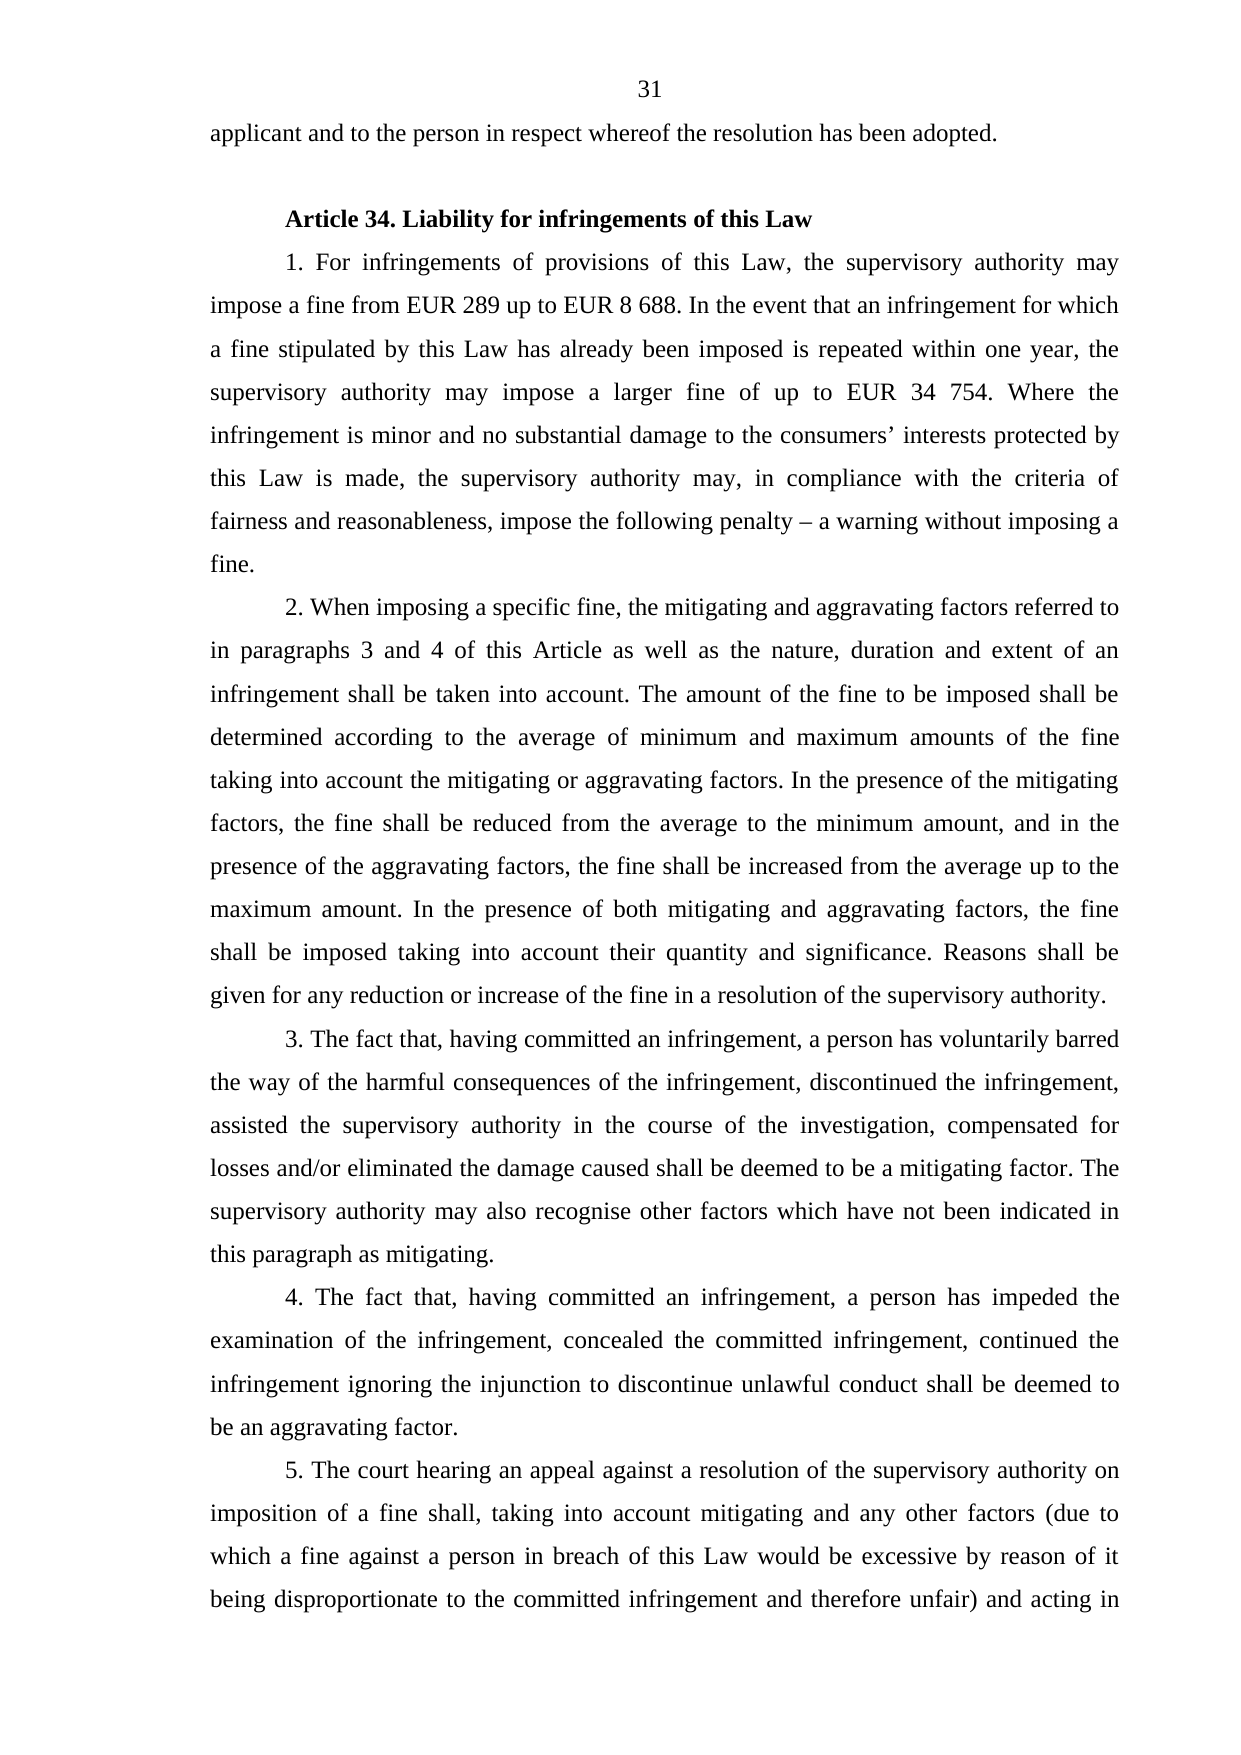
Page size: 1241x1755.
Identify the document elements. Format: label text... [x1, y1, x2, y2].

text 3. The fact that, having committed an infringement, a person has voluntarily barred the way of the harmful consequences of the infringement, discontinued the infringement, assisted the supervisory authority in the course of the investigation, compensated for losses and/or eliminated the damage caused shall be deemed to be a mitigating factor. The supervisory authority may also recognise other factors which have not been indicated in this paragraph as mitigating. [210, 1024, 1120, 1268]
text 4. The fact that, having committed an infringement, a person has impeded the examination of the infringement, concealed the committed infringement, continued the infringement ignoring the injunction to discontinue unlawful conduct shall be deemed to be an aggravating factor. [210, 1282, 1120, 1441]
text 2. When imposing a specific fine, the mitigating and aggravating factors referred to in paragraphs 3 and 4 of this Article as well as the nature, duration and extent of an infringement shall be taken into account. The amount of the fine to be imposed shall be determined according to the average of minimum and maximum amounts of the fine taking into account the mitigating or aggravating factors. In the presence of the mitigating factors, the fine shall be reduced from the average to the minimum amount, and in the presence of the aggravating factors, the fine shall be increased from the average up to the maximum amount. In the presence of both mitigating and aggravating factors, the fine shall be imposed taking into account their quantity and significance. Reasons shall be given for any reduction or increase of the fine in a resolution of the supervisory authority. [210, 592, 1120, 1009]
text 1. For infringements of provisions of this Law, the supervisory authority may impose a fine from EUR 289 up to EUR 8 688. In the event that an infringement for which a fine stipulated by this Law has already been imposed is repeated within one year, the supervisory authority may impose a larger fine of up to EUR 34 754. Where the infringement is minor and no substantial damage to the consumers’ interests protected by this Law is made, the supervisory authority may, in compliance with the criteria of fairness and reasonableness, impose the following penalty – a warning without imposing a fine. [210, 247, 1120, 578]
text Article 34. Liability for infringements of this Law [210, 204, 1120, 233]
text 5. The court hearing an appeal against a resolution of the supervisory authority on imposition of a fine shall, taking into account mitigating and any other factors (due to which a fine against a person in breach of this Law would be excessive by reason of it being disproportionate to the committed infringement and therefore unfair) and acting in [210, 1455, 1120, 1613]
text applicant and to the person in respect whereof the resolution has been adopted. [210, 118, 1120, 147]
